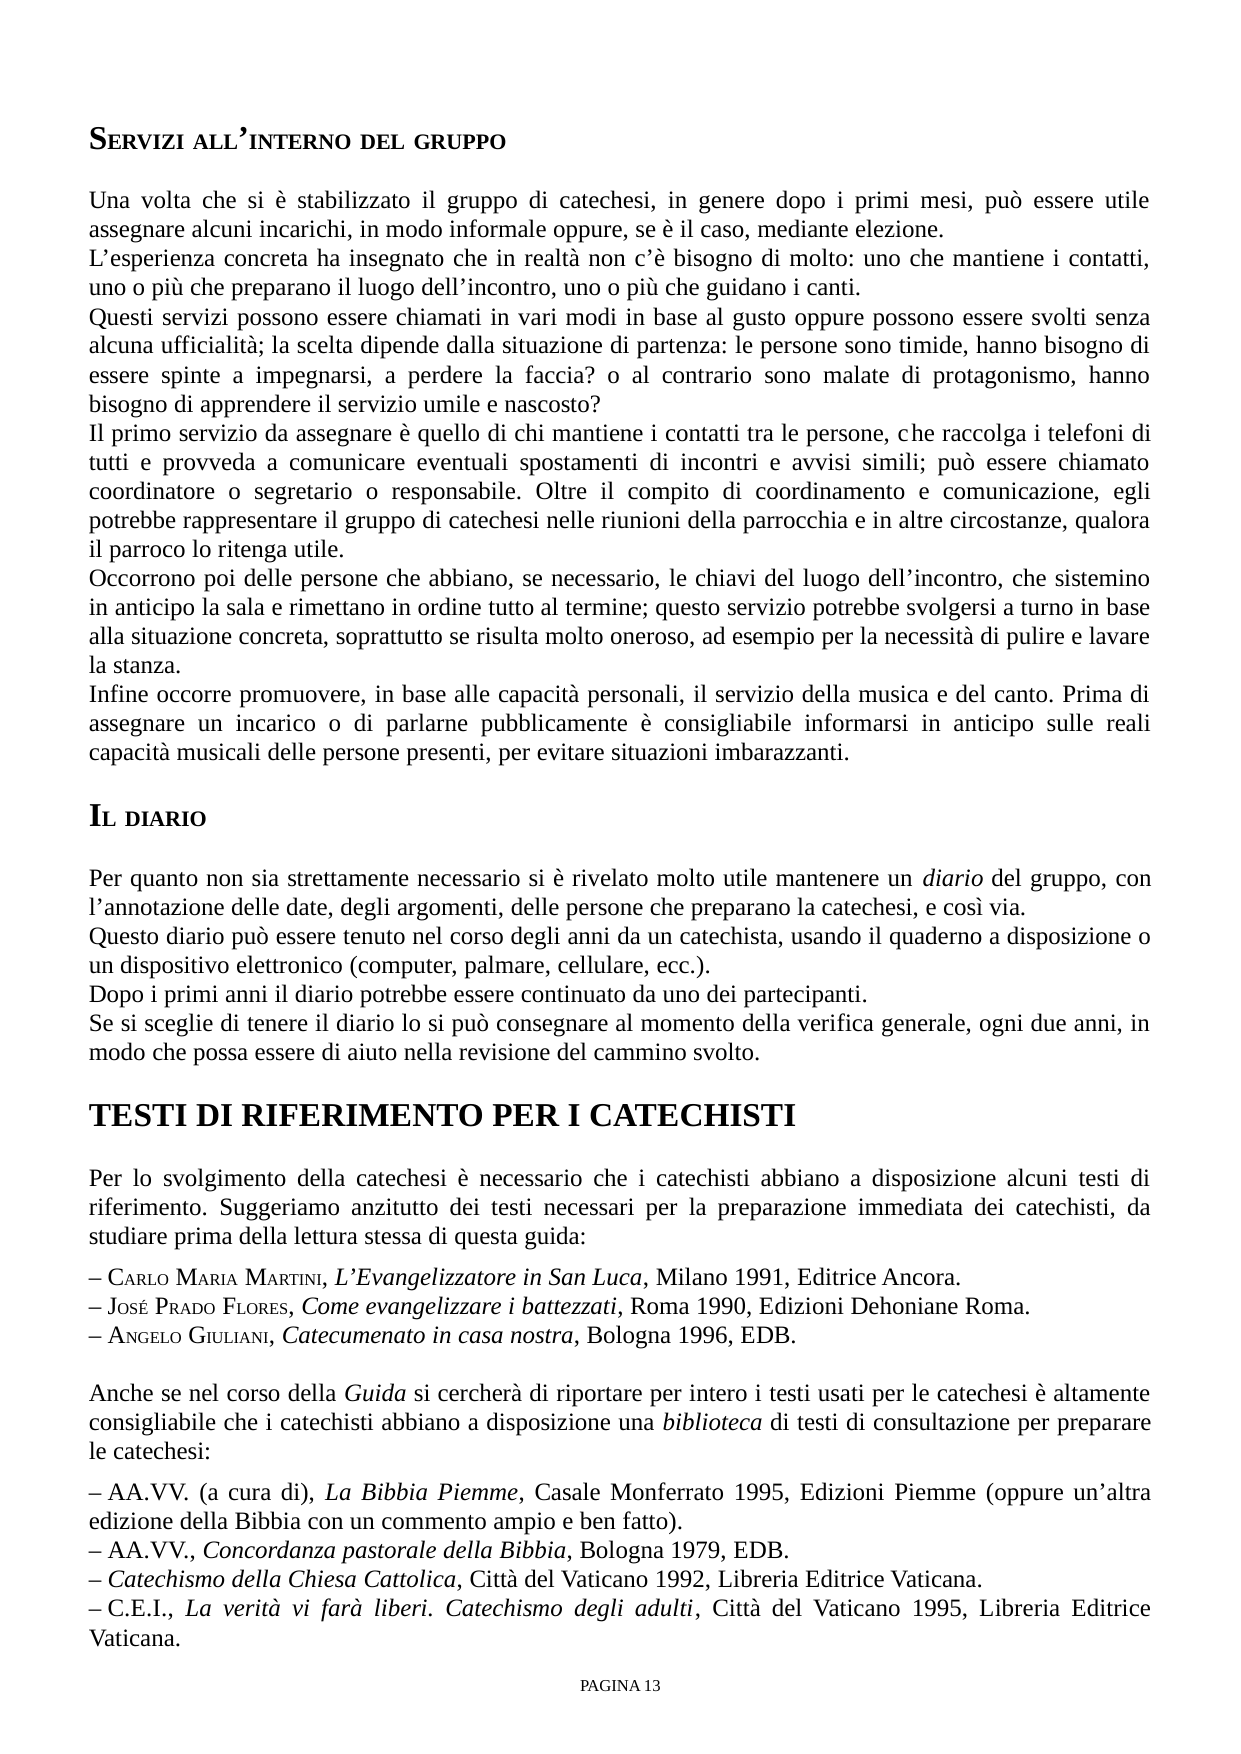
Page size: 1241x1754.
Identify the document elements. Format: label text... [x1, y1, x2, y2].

text – AA.VV. (a cura di), La Bibbia Piemme, Casale Monferrato 1995, Edizioni Piemme (oppure un’altra edizione della Bibbia con un commento ampio e ben fatto). [88, 1477, 1152, 1535]
text Per lo svolgimento della catechesi è necessario che i catechisti abbiano a disposizione alcuni testi di riferimento. Suggeriamo anzitutto dei testi necessari per la preparazione immediata dei catechisti, da studiare prima della lettura stessa di questa guida: [88, 1163, 1152, 1250]
text Il primo servizio da assegnare è quello di chi mantiene i contatti tra le persone, che raccolga i telefoni di tutti e provveda a comunicare eventuali spostamenti di incontri e avvisi simili; può essere chiamato coordinatore o segretario o responsabile. Oltre il compito di coordinamento e comunicazione, egli potrebbe rappresentare il gruppo di catechesi nelle riunioni della parrocchia e in altre circostanze, qualora il parroco lo ritenga utile. [88, 418, 1152, 563]
text – Angelo Giuliani, Catecumenato in casa nostra, Bologna 1996, EDB. [88, 1320, 1152, 1349]
text Dopo i primi anni il diario potrebbe essere continuato da uno dei partecipanti. [88, 979, 1152, 1008]
text – Carlo Maria Martini, L’Evangelizzatore in San Luca, Milano 1991, Editrice Ancora. [88, 1262, 1152, 1291]
text TESTI DI RIFERIMENTO PER I CATECHISTI [88, 1095, 1152, 1134]
text Se si sceglie di tenere il diario lo si può consegnare al momento della verifica generale, ogni due anni, in modo che possa essere di aiuto nella revisione del cammino svolto. [88, 1008, 1152, 1066]
text Servizi all’interno del gruppo [88, 118, 1152, 156]
text – José Prado Flores, Come evangelizzare i battezzati, Roma 1990, Edizioni Dehoniane Roma. [88, 1291, 1152, 1320]
text – AA.VV., Concordanza pastorale della Bibbia, Bologna 1979, EDB. [88, 1535, 1152, 1564]
text Infine occorre promuovere, in base alle capacità personali, il servizio della musica e del canto. Prima di assegnare un incarico o di parlarne pubblicamente è consigliabile informarsi in anticipo sulle reali capacità musicali delle persone presenti, per evitare situazioni imbarazzanti. [88, 679, 1152, 766]
text Anche se nel corso della Guida si cercherà di riportare per intero i testi usati per le catechesi è altamente consigliabile che i catechisti abbiano a disposizione una biblioteca di testi di consultazione per preparare le catechesi: [88, 1378, 1152, 1465]
text Questi servizi possono essere chiamati in vari modi in base al gusto oppure possono essere svolti senza alcuna ufficialità; la scelta dipende dalla situazione di partenza: le persone sono timide, hanno bisogno di essere spinte a impegnarsi, a perdere la faccia? o al contrario sono malate di protagonismo, hanno bisogno di apprendere il servizio umile e nascosto? [88, 301, 1152, 418]
text Questo diario può essere tenuto nel corso degli anni da un catechista, usando il quaderno a disposizione o un dispositivo elettronico (computer, palmare, cellulare, ecc.). [88, 921, 1152, 979]
text L’esperienza concreta ha insegnato che in realtà non c’è bisogno di molto: uno che mantiene i contatti, uno o più che preparano il luogo dell’incontro, uno o più che guidano i canti. [88, 243, 1152, 301]
text – C.E.I., La verità vi farà liberi. Catechismo degli adulti, Città del Vaticano 1995, Libreria Editrice Vaticana. [88, 1593, 1152, 1651]
text Il diario [88, 795, 1152, 834]
text Occorrono poi delle persone che abbiano, se necessario, le chiavi del luogo dell’incontro, che sistemino in anticipo la sala e rimettano in ordine tutto al termine; questo servizio potrebbe svolgersi a turno in base alla situazione concreta, soprattutto se risulta molto oneroso, ad esempio per la necessità di pulire e lavare la stanza. [88, 563, 1152, 679]
text Una volta che si è stabilizzato il gruppo di catechesi, in genere dopo i primi mesi, può essere utile assegnare alcuni incarichi, in modo informale oppure, se è il caso, mediante elezione. [88, 185, 1152, 243]
text Per quanto non sia strettamente necessario si è rivelato molto utile mantenere un diario del gruppo, con l’annotazione delle date, degli argomenti, delle persone che preparano la catechesi, e così via. [88, 863, 1152, 921]
text – Catechismo della Chiesa Cattolica, Città del Vaticano 1992, Libreria Editrice Vaticana. [88, 1564, 1152, 1593]
